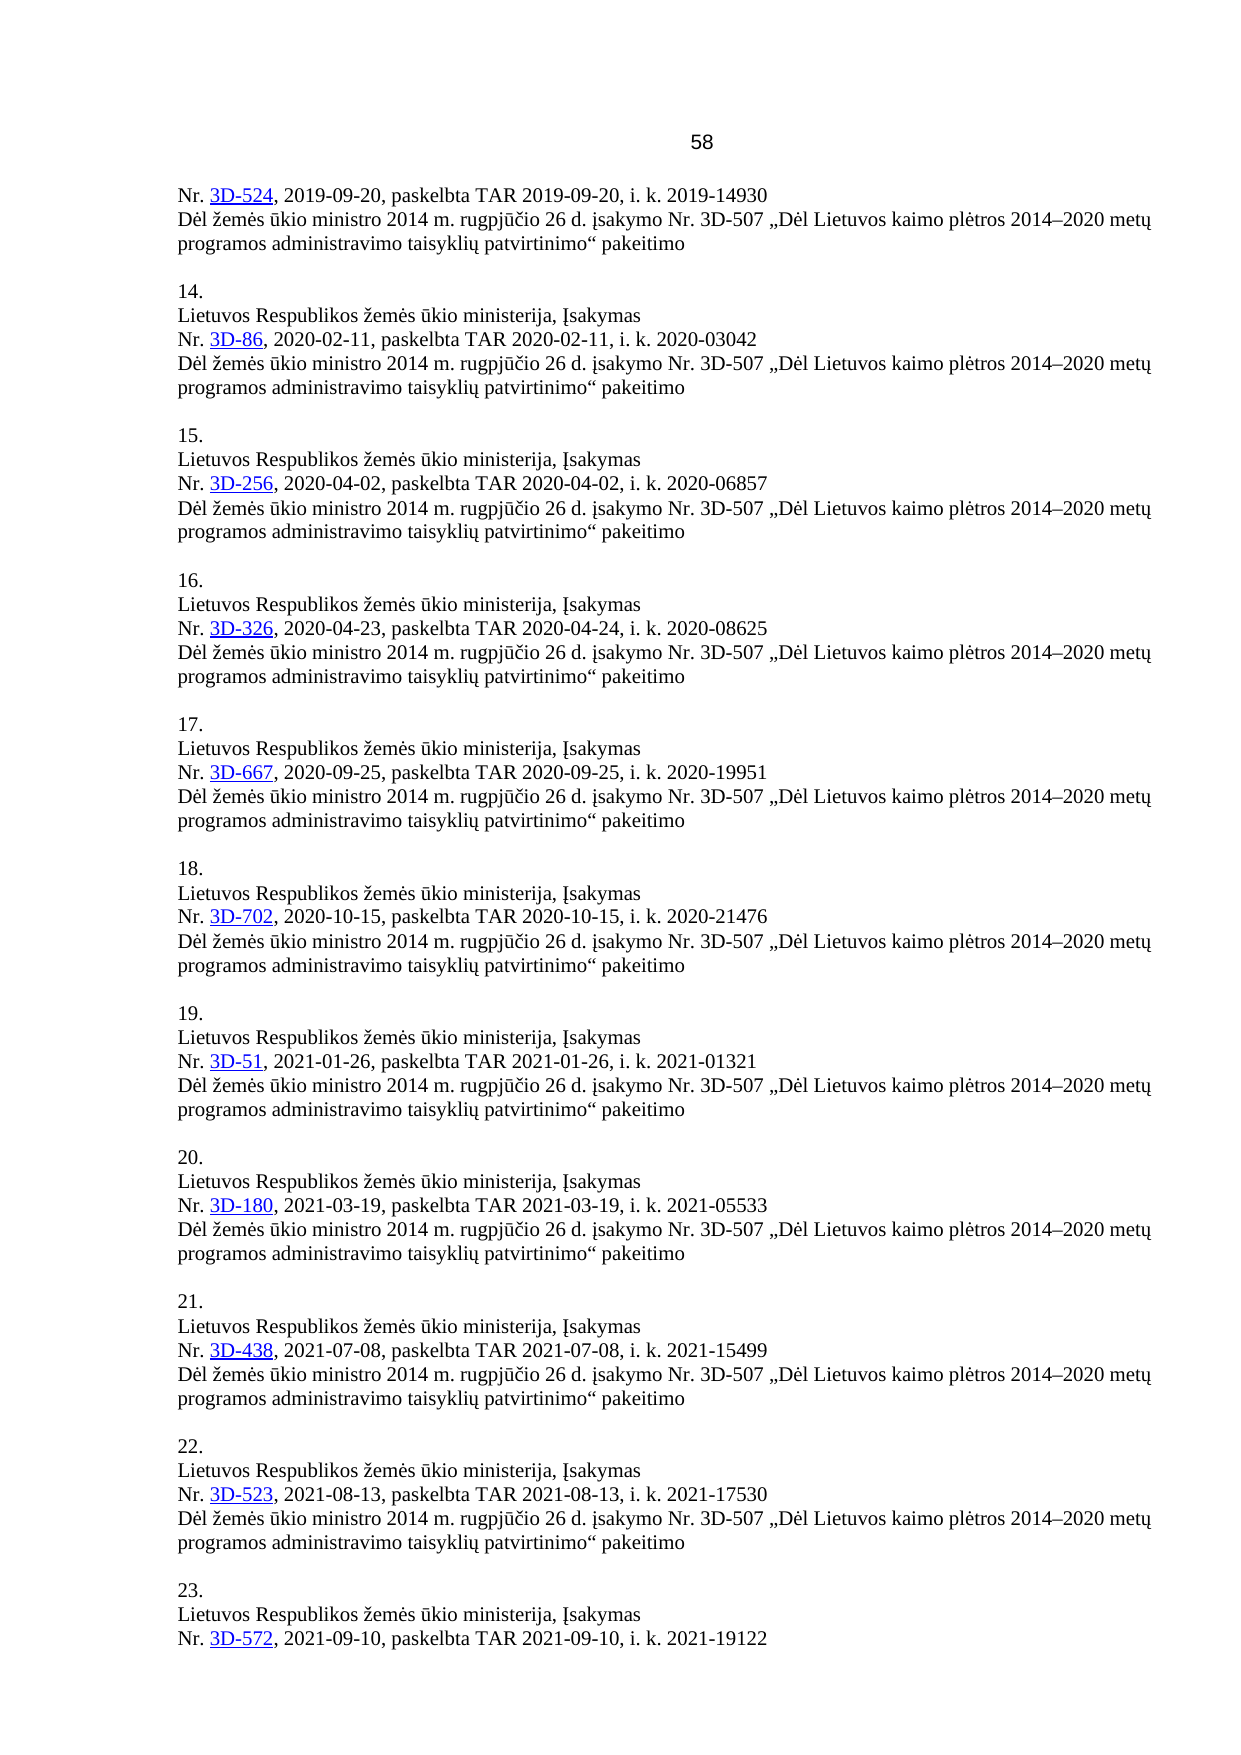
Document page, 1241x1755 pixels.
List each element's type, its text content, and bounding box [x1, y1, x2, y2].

text Nr. 3D-572, 2021-09-10, paskelbta TAR 2021-09-10, i. k. 2021-19122 [177, 1626, 1152, 1650]
text 22. [177, 1434, 1152, 1458]
text 16. [177, 568, 1152, 592]
text Nr. 3D-51, 2021-01-26, paskelbta TAR 2021-01-26, i. k. 2021-01321 [177, 1049, 1152, 1073]
text Nr. 3D-523, 2021-08-13, paskelbta TAR 2021-08-13, i. k. 2021-17530 [177, 1482, 1152, 1506]
text Nr. 3D-702, 2020-10-15, paskelbta TAR 2020-10-15, i. k. 2020-21476 [177, 904, 1152, 928]
text Lietuvos Respublikos žemės ūkio ministerija, Įsakymas [177, 1313, 1152, 1338]
text Nr. 3D-667, 2020-09-25, paskelbta TAR 2020-09-25, i. k. 2020-19951 [177, 760, 1152, 784]
text 14. [177, 279, 1152, 303]
text Lietuvos Respublikos žemės ūkio ministerija, Įsakymas [177, 592, 1152, 616]
text Lietuvos Respublikos žemės ūkio ministerija, Įsakymas [177, 880, 1152, 904]
text Nr. 3D-180, 2021-03-19, paskelbta TAR 2021-03-19, i. k. 2021-05533 [177, 1193, 1152, 1217]
text 20. [177, 1145, 1152, 1169]
text 23. [177, 1578, 1152, 1602]
text Dėl žemės ūkio ministro 2014 m. rugpjūčio 26 d. įsakymo Nr. 3D-507 „Dėl Lietuvos kaimo plėtros 2014–2020 metų programos administravimo taisyklių patvirtinimo“ pakeitimo [177, 1506, 1152, 1554]
text 18. [177, 856, 1152, 880]
text Dėl žemės ūkio ministro 2014 m. rugpjūčio 26 d. įsakymo Nr. 3D-507 „Dėl Lietuvos kaimo plėtros 2014–2020 metų programos administravimo taisyklių patvirtinimo“ pakeitimo [177, 1073, 1152, 1121]
text 15. [177, 423, 1152, 447]
text Nr. 3D-524, 2019-09-20, paskelbta TAR 2019-09-20, i. k. 2019-14930 [177, 183, 1152, 207]
text Lietuvos Respublikos žemės ūkio ministerija, Įsakymas [177, 1458, 1152, 1482]
text Nr. 3D-326, 2020-04-23, paskelbta TAR 2020-04-24, i. k. 2020-08625 [177, 616, 1152, 640]
text Dėl žemės ūkio ministro 2014 m. rugpjūčio 26 d. įsakymo Nr. 3D-507 „Dėl Lietuvos kaimo plėtros 2014–2020 metų programos administravimo taisyklių patvirtinimo“ pakeitimo [177, 495, 1152, 543]
text Lietuvos Respublikos žemės ūkio ministerija, Įsakymas [177, 447, 1152, 471]
text Lietuvos Respublikos žemės ūkio ministerija, Įsakymas [177, 1169, 1152, 1193]
text Lietuvos Respublikos žemės ūkio ministerija, Įsakymas [177, 1025, 1152, 1049]
text Nr. 3D-256, 2020-04-02, paskelbta TAR 2020-04-02, i. k. 2020-06857 [177, 471, 1152, 495]
text Dėl žemės ūkio ministro 2014 m. rugpjūčio 26 d. įsakymo Nr. 3D-507 „Dėl Lietuvos kaimo plėtros 2014–2020 metų programos administravimo taisyklių patvirtinimo“ pakeitimo [177, 1217, 1152, 1265]
text Dėl žemės ūkio ministro 2014 m. rugpjūčio 26 d. įsakymo Nr. 3D-507 „Dėl Lietuvos kaimo plėtros 2014–2020 metų programos administravimo taisyklių patvirtinimo“ pakeitimo [177, 928, 1152, 977]
text Dėl žemės ūkio ministro 2014 m. rugpjūčio 26 d. įsakymo Nr. 3D-507 „Dėl Lietuvos kaimo plėtros 2014–2020 metų programos administravimo taisyklių patvirtinimo“ pakeitimo [177, 1362, 1152, 1410]
text Nr. 3D-86, 2020-02-11, paskelbta TAR 2020-02-11, i. k. 2020-03042 [177, 327, 1152, 351]
text Dėl žemės ūkio ministro 2014 m. rugpjūčio 26 d. įsakymo Nr. 3D-507 „Dėl Lietuvos kaimo plėtros 2014–2020 metų programos administravimo taisyklių patvirtinimo“ pakeitimo [177, 640, 1152, 688]
text Nr. 3D-438, 2021-07-08, paskelbta TAR 2021-07-08, i. k. 2021-15499 [177, 1338, 1152, 1362]
text 17. [177, 712, 1152, 736]
text Lietuvos Respublikos žemės ūkio ministerija, Įsakymas [177, 1602, 1152, 1626]
text Lietuvos Respublikos žemės ūkio ministerija, Įsakymas [177, 736, 1152, 760]
text Dėl žemės ūkio ministro 2014 m. rugpjūčio 26 d. įsakymo Nr. 3D-507 „Dėl Lietuvos kaimo plėtros 2014–2020 metų programos administravimo taisyklių patvirtinimo“ pakeitimo [177, 207, 1152, 255]
text Dėl žemės ūkio ministro 2014 m. rugpjūčio 26 d. įsakymo Nr. 3D-507 „Dėl Lietuvos kaimo plėtros 2014–2020 metų programos administravimo taisyklių patvirtinimo“ pakeitimo [177, 784, 1152, 832]
text 19. [177, 1001, 1152, 1025]
text Dėl žemės ūkio ministro 2014 m. rugpjūčio 26 d. įsakymo Nr. 3D-507 „Dėl Lietuvos kaimo plėtros 2014–2020 metų programos administravimo taisyklių patvirtinimo“ pakeitimo [177, 351, 1152, 399]
text 21. [177, 1289, 1152, 1313]
text Lietuvos Respublikos žemės ūkio ministerija, Įsakymas [177, 303, 1152, 327]
